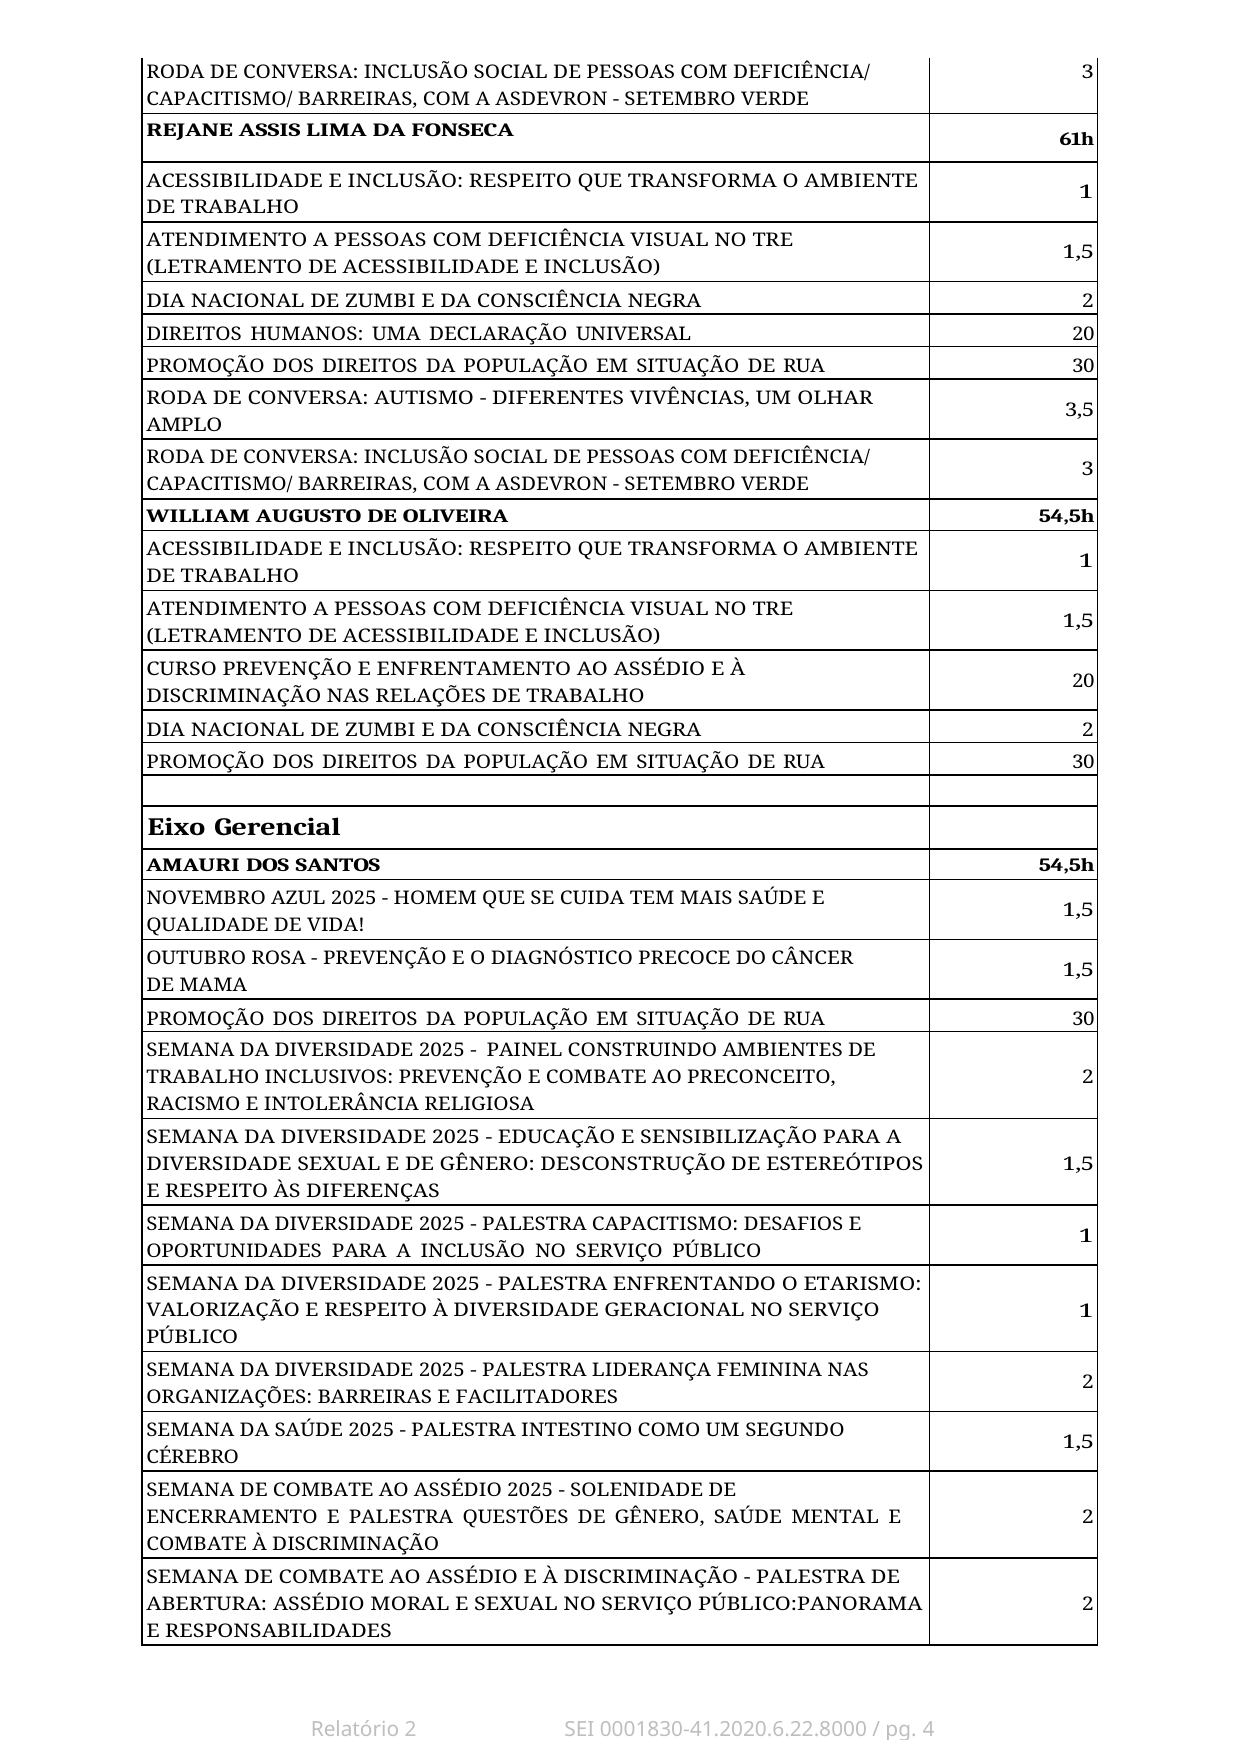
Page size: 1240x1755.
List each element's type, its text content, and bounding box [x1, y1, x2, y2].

table_header 3 [930, 58, 1097, 112]
table_cell 54,5h [930, 500, 1097, 530]
table_cell 1 [930, 531, 1097, 589]
table_cell SEMANA DA SAÚDE 2025 - PALESTRA INTESTINO COMO UM SEGUNDO CÉREBRO [143, 1412, 929, 1470]
table_cell 2 [930, 1559, 1097, 1644]
table_cell ATENDIMENTO A PESSOAS COM DEFICIÊNCIA VISUAL NO TRE (LETRAMENTO DE ACESSIBILIDADE E INCLUSÃO) [143, 591, 929, 649]
table_cell 1 [930, 1206, 1097, 1264]
table_cell 30 [930, 1000, 1097, 1031]
table_cell 1,5 [930, 1412, 1097, 1470]
table_cell 30 [930, 347, 1097, 378]
table_cell 20 [930, 651, 1097, 709]
table_cell 1,5 [930, 591, 1097, 649]
table_cell SEMANA DA DIVERSIDADE 2025 - PALESTRA ENFRENTANDO O ETARISMO: VALORIZAÇÃO E RESPEITO À DIVERSIDADE GERACIONAL NO SERVIÇO PÚBLICO [143, 1266, 929, 1351]
table_cell DIA NACIONAL DE ZUMBI E DA CONSCIÊNCIA NEGRA [143, 282, 929, 313]
table_cell [143, 776, 929, 805]
table_cell PROMOÇÃO DOS DIREITOS DA POPULAÇÃO EM SITUAÇÃO DE RUA [143, 743, 929, 774]
table_cell RODA DE CONVERSA: INCLUSÃO SOCIAL DE PESSOAS COM DEFICIÊNCIA/ CAPACITISMO/ BARREIRAS, COM A ASDEVRON - SETEMBRO VERDE [143, 440, 929, 498]
table_cell ACESSIBILIDADE E INCLUSÃO: RESPEITO QUE TRANSFORMA O AMBIENTE DE TRABALHO [143, 163, 929, 221]
table_cell SEMANA DA DIVERSIDADE 2025 - PAINEL CONSTRUINDO AMBIENTES DE TRABALHO INCLUSIVOS: PREVENÇÃO E COMBATE AO PRECONCEITO, RACISMO E INTOLERÂNCIA RELIGIOSA [143, 1032, 929, 1117]
table_cell REJANE ASSIS LIMA DA FONSECA [143, 114, 929, 161]
table_cell SEMANA DA DIVERSIDADE 2025 - PALESTRA LIDERANÇA FEMININA NAS ORGANIZAÇÕES: BARREIRAS E FACILITADORES [143, 1352, 929, 1411]
table_cell 3,5 [930, 380, 1097, 438]
table_cell 30 [930, 743, 1097, 774]
table_cell 2 [930, 711, 1097, 742]
table_cell Eixo Gerencial [143, 807, 929, 848]
table_cell DIREITOS HUMANOS: UMA DECLARAÇÃO UNIVERSAL [143, 315, 929, 346]
table_cell SEMANA DE COMBATE AO ASSÉDIO 2025 - SOLENIDADE DE ENCERRAMENTO E PALESTRA QUESTÕES DE GÊNERO, SAÚDE MENTAL E COMBATE À DISCRIMINAÇÃO [143, 1472, 929, 1557]
table_cell 1,5 [930, 1119, 1097, 1204]
table_cell 1,5 [930, 223, 1097, 281]
table_cell 2 [930, 282, 1097, 313]
table_cell SEMANA DA DIVERSIDADE 2025 - EDUCAÇÃO E SENSIBILIZAÇÃO PARA A DIVERSIDADE SEXUAL E DE GÊNERO: DESCONSTRUÇÃO DE ESTEREÓTIPOS E RESPEITO ÀS DIFERENÇAS [143, 1119, 929, 1204]
table_cell 2 [930, 1032, 1097, 1117]
table_cell SEMANA DA DIVERSIDADE 2025 - PALESTRA CAPACITISMO: DESAFIOS E OPORTUNIDADES PARA A INCLUSÃO NO SERVIÇO PÚBLICO [143, 1206, 929, 1264]
table_cell OUTUBRO ROSA - PREVENÇÃO E O DIAGNÓSTICO PRECOCE DO CÂNCER DE MAMA [143, 940, 929, 998]
table_cell ACESSIBILIDADE E INCLUSÃO: RESPEITO QUE TRANSFORMA O AMBIENTE DE TRABALHO [143, 531, 929, 589]
table_cell 1 [930, 163, 1097, 221]
table_cell 1,5 [930, 940, 1097, 998]
table_cell 20 [930, 315, 1097, 346]
table_cell 2 [930, 1472, 1097, 1557]
table_cell 2 [930, 1352, 1097, 1411]
table_cell 61h [930, 114, 1097, 161]
table_cell NOVEMBRO AZUL 2025 - HOMEM QUE SE CUIDA TEM MAIS SAÚDE E QUALIDADE DE VIDA! [143, 880, 929, 938]
table_cell PROMOÇÃO DOS DIREITOS DA POPULAÇÃO EM SITUAÇÃO DE RUA [143, 347, 929, 378]
table_cell AMAURI DOS SANTOS [143, 850, 929, 879]
table_cell ATENDIMENTO A PESSOAS COM DEFICIÊNCIA VISUAL NO TRE (LETRAMENTO DE ACESSIBILIDADE E INCLUSÃO) [143, 223, 929, 281]
table_header RODA DE CONVERSA: INCLUSÃO SOCIAL DE PESSOAS COM DEFICIÊNCIA/ CAPACITISMO/ BARREIRAS, COM A ASDEVRON - SETEMBRO VERDE [143, 58, 929, 112]
table_cell [930, 776, 1097, 805]
table_cell 1,5 [930, 880, 1097, 938]
table_cell 3 [930, 440, 1097, 498]
table_cell RODA DE CONVERSA: AUTISMO - DIFERENTES VIVÊNCIAS, UM OLHAR AMPLO [143, 380, 929, 438]
table_cell SEMANA DE COMBATE AO ASSÉDIO E À DISCRIMINAÇÃO - PALESTRA DE ABERTURA: ASSÉDIO MORAL E SEXUAL NO SERVIÇO PÚBLICO:PANORAMA E RESPONSABILIDADES [143, 1559, 929, 1644]
table_cell [930, 807, 1097, 848]
table_cell DIA NACIONAL DE ZUMBI E DA CONSCIÊNCIA NEGRA [143, 711, 929, 742]
table_cell WILLIAM AUGUSTO DE OLIVEIRA [143, 500, 929, 530]
table_cell PROMOÇÃO DOS DIREITOS DA POPULAÇÃO EM SITUAÇÃO DE RUA [143, 1000, 929, 1031]
table_cell CURSO PREVENÇÃO E ENFRENTAMENTO AO ASSÉDIO E À DISCRIMINAÇÃO NAS RELAÇÕES DE TRABALHO [143, 651, 929, 709]
table_cell 1 [930, 1266, 1097, 1351]
table_cell 54,5h [930, 850, 1097, 879]
